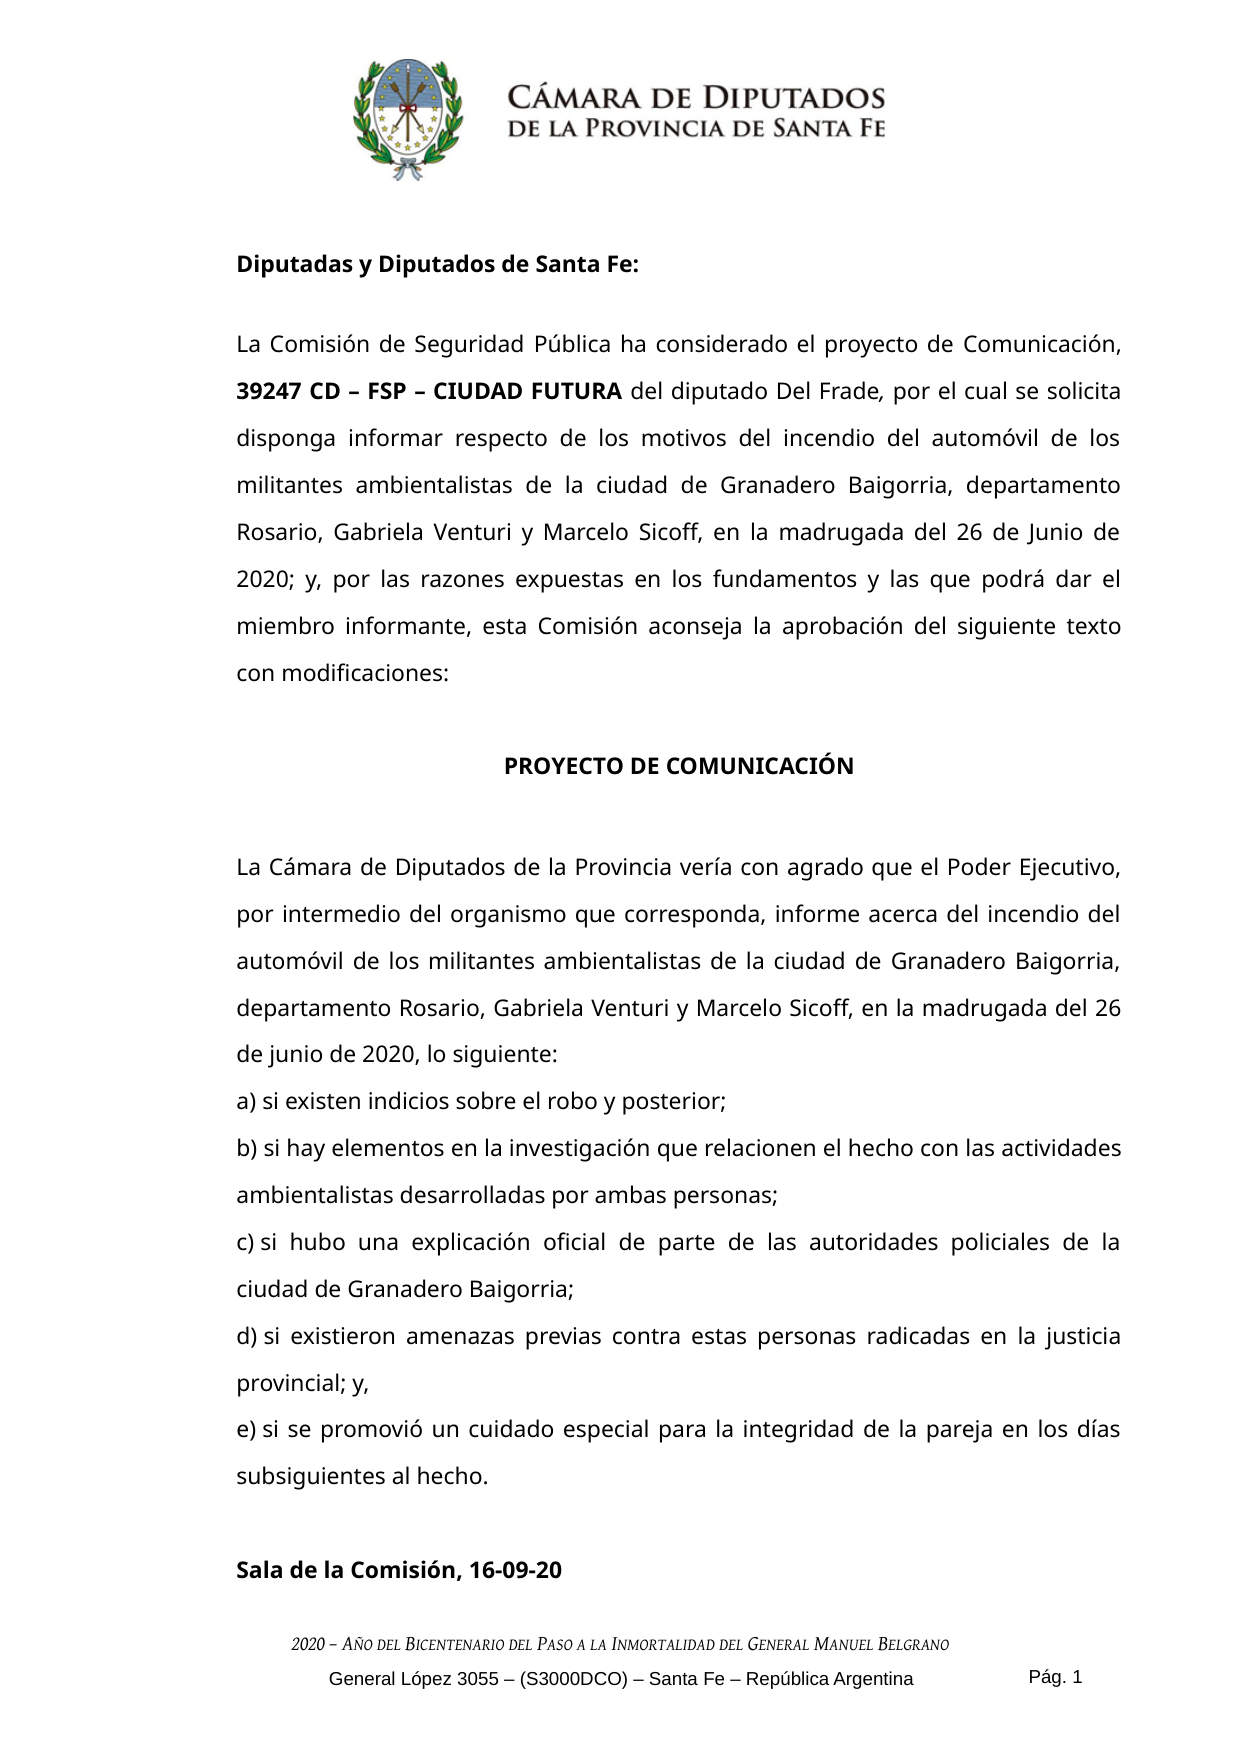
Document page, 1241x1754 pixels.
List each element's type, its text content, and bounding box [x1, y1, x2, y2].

text PROYECTO DE COMUNICACIÓN [236, 750, 1122, 782]
list La Cámara de Diputados de la Provincia vería con agrado que el Poder Ejecutivo, por intermedio del organismo que corresponda, informe acerca del incendio del automóvil de los militantes ambientalistas de la ciudad de Granadero Baigorria, departamento Rosario, Gabriela Venturi y Marcelo Sicoff, en la madrugada del 26 de junio de 2020, lo siguiente: [236, 851, 1122, 1069]
list si existen indicios sobre el robo y posterior; [236, 1085, 1122, 1116]
text Sala de la Comisión, 16-09-20 [236, 1554, 1122, 1585]
list si hubo una explicación oficial de parte de las autoridades policiales de la ciudad de Granadero Baigorria; [236, 1226, 1122, 1304]
list si hay elementos en la investigación que relacionen el hecho con las actividades ambientalistas desarrolladas por ambas personas; [236, 1132, 1122, 1210]
text Diputadas y Diputados de Santa Fe: [236, 248, 1122, 279]
text La Comisión de Seguridad Pública ha considerado el proyecto de Comunicación, 39247 CD – FSP – CIUDAD FUTURA del diputado Del Frade, por el cual se solicita disponga informar respecto de los motivos del incendio del automóvil de los militantes ambientalistas de la ciudad de Granadero Baigorria, departamento Rosario, Gabriela Venturi y Marcelo Sicoff, en la madrugada del 26 de Junio de 2020; y, por las razones expuestas en los fundamentos y las que podrá dar el miembro informante, esta Comisión aconseja la aprobación del siguiente texto con modificaciones: [236, 328, 1122, 688]
list si existieron amenazas previas contra estas personas radicadas en la justicia provincial; y, [236, 1319, 1122, 1398]
list si se promovió un cuidado especial para la integridad de la pareja en los días subsiguientes al hecho. [236, 1413, 1122, 1491]
